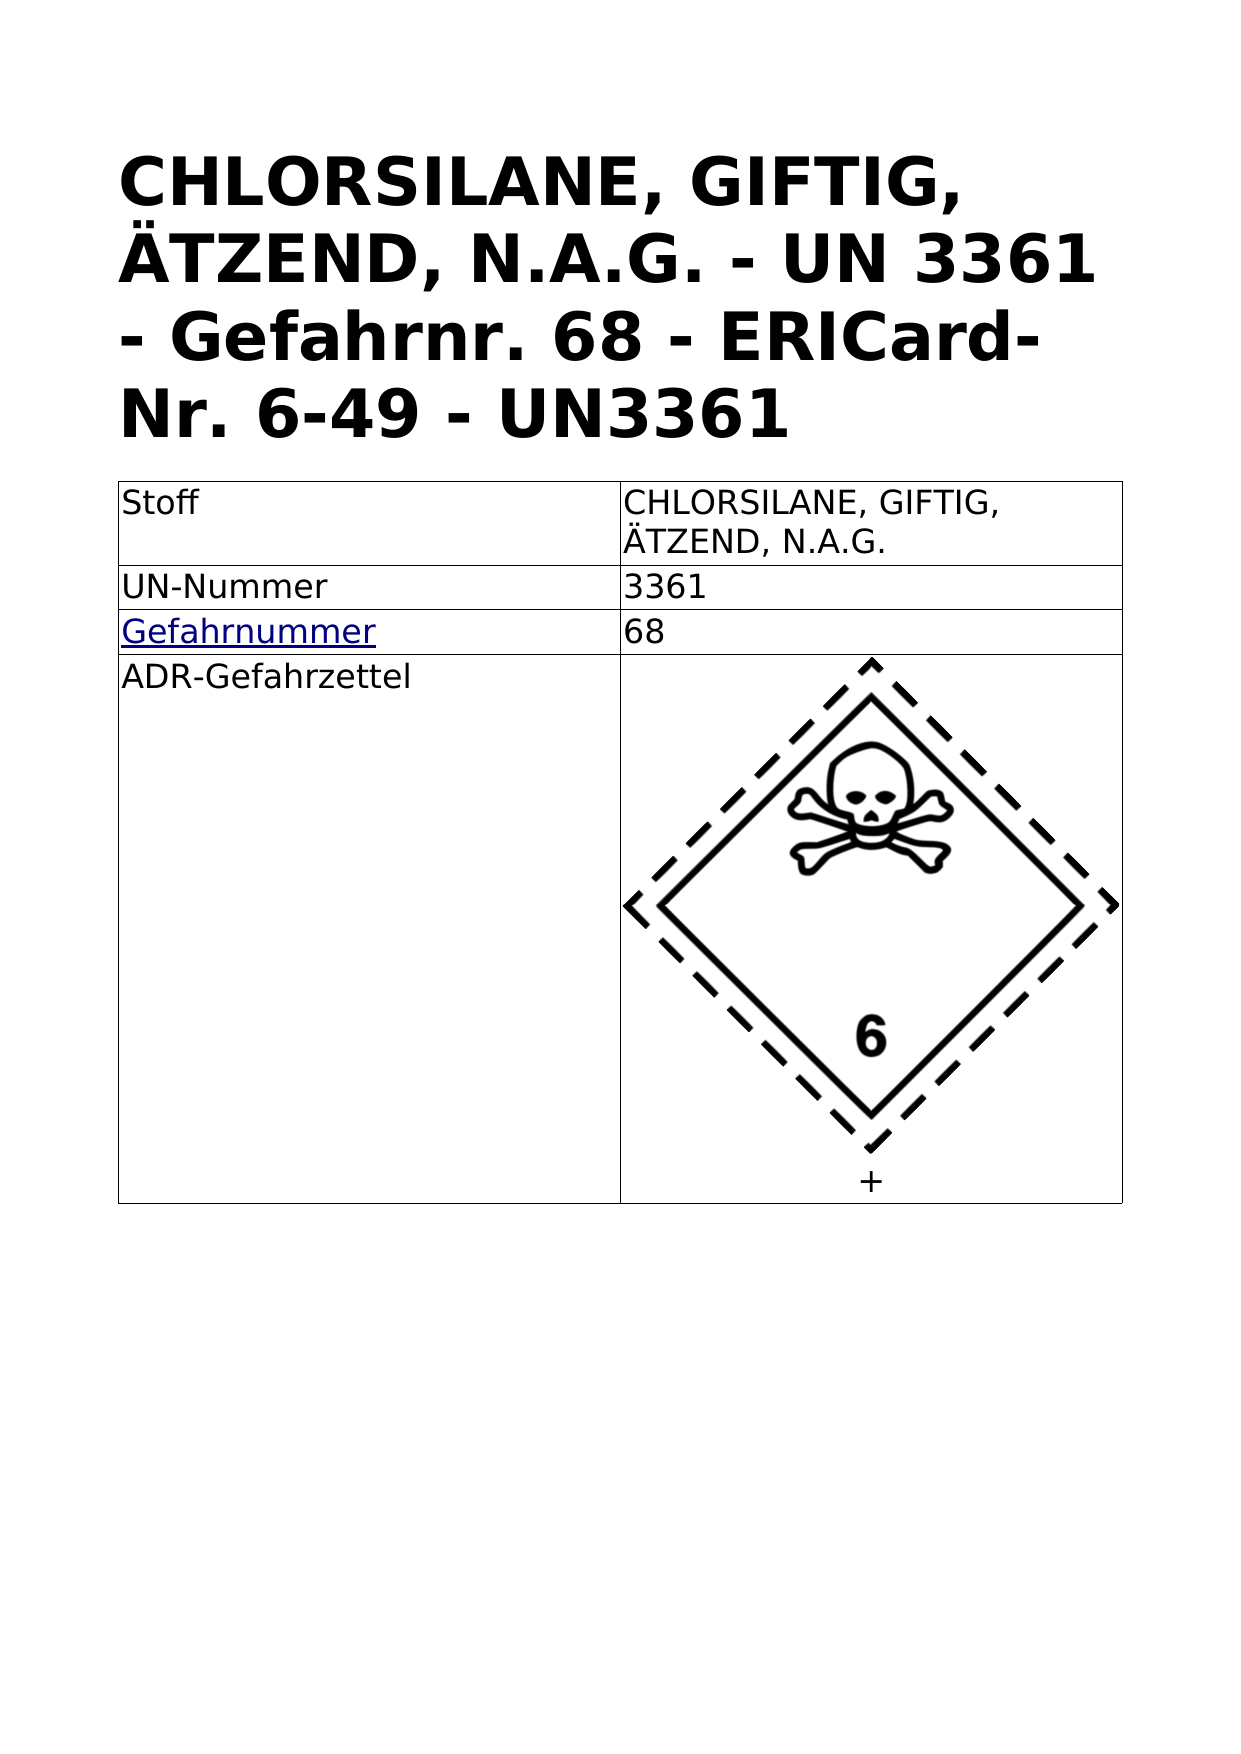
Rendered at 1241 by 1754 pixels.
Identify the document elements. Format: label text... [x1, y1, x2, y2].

table_header Stoff [119, 482, 620, 564]
table_cell 3361 [621, 566, 1122, 609]
table_cell UN-Nummer [119, 566, 620, 609]
table_header CHLORSILANE, GIFTIG, ÄTZEND, N.A.G. [621, 482, 1122, 564]
table_cell ADR-Gefahrzettel [119, 655, 620, 1203]
picture [622, 657, 1120, 1154]
table_cell 68 [621, 610, 1122, 654]
table_cell + [621, 655, 1122, 1203]
table_cell Gefahrnummer [119, 610, 620, 654]
subtitle CHLORSILANE, GIFTIG, ÄTZEND, N.A.G. - UN 3361 - Gefahrnr. 68 - ERICard-Nr. 6-49 - UN3361 [118, 143, 1122, 453]
